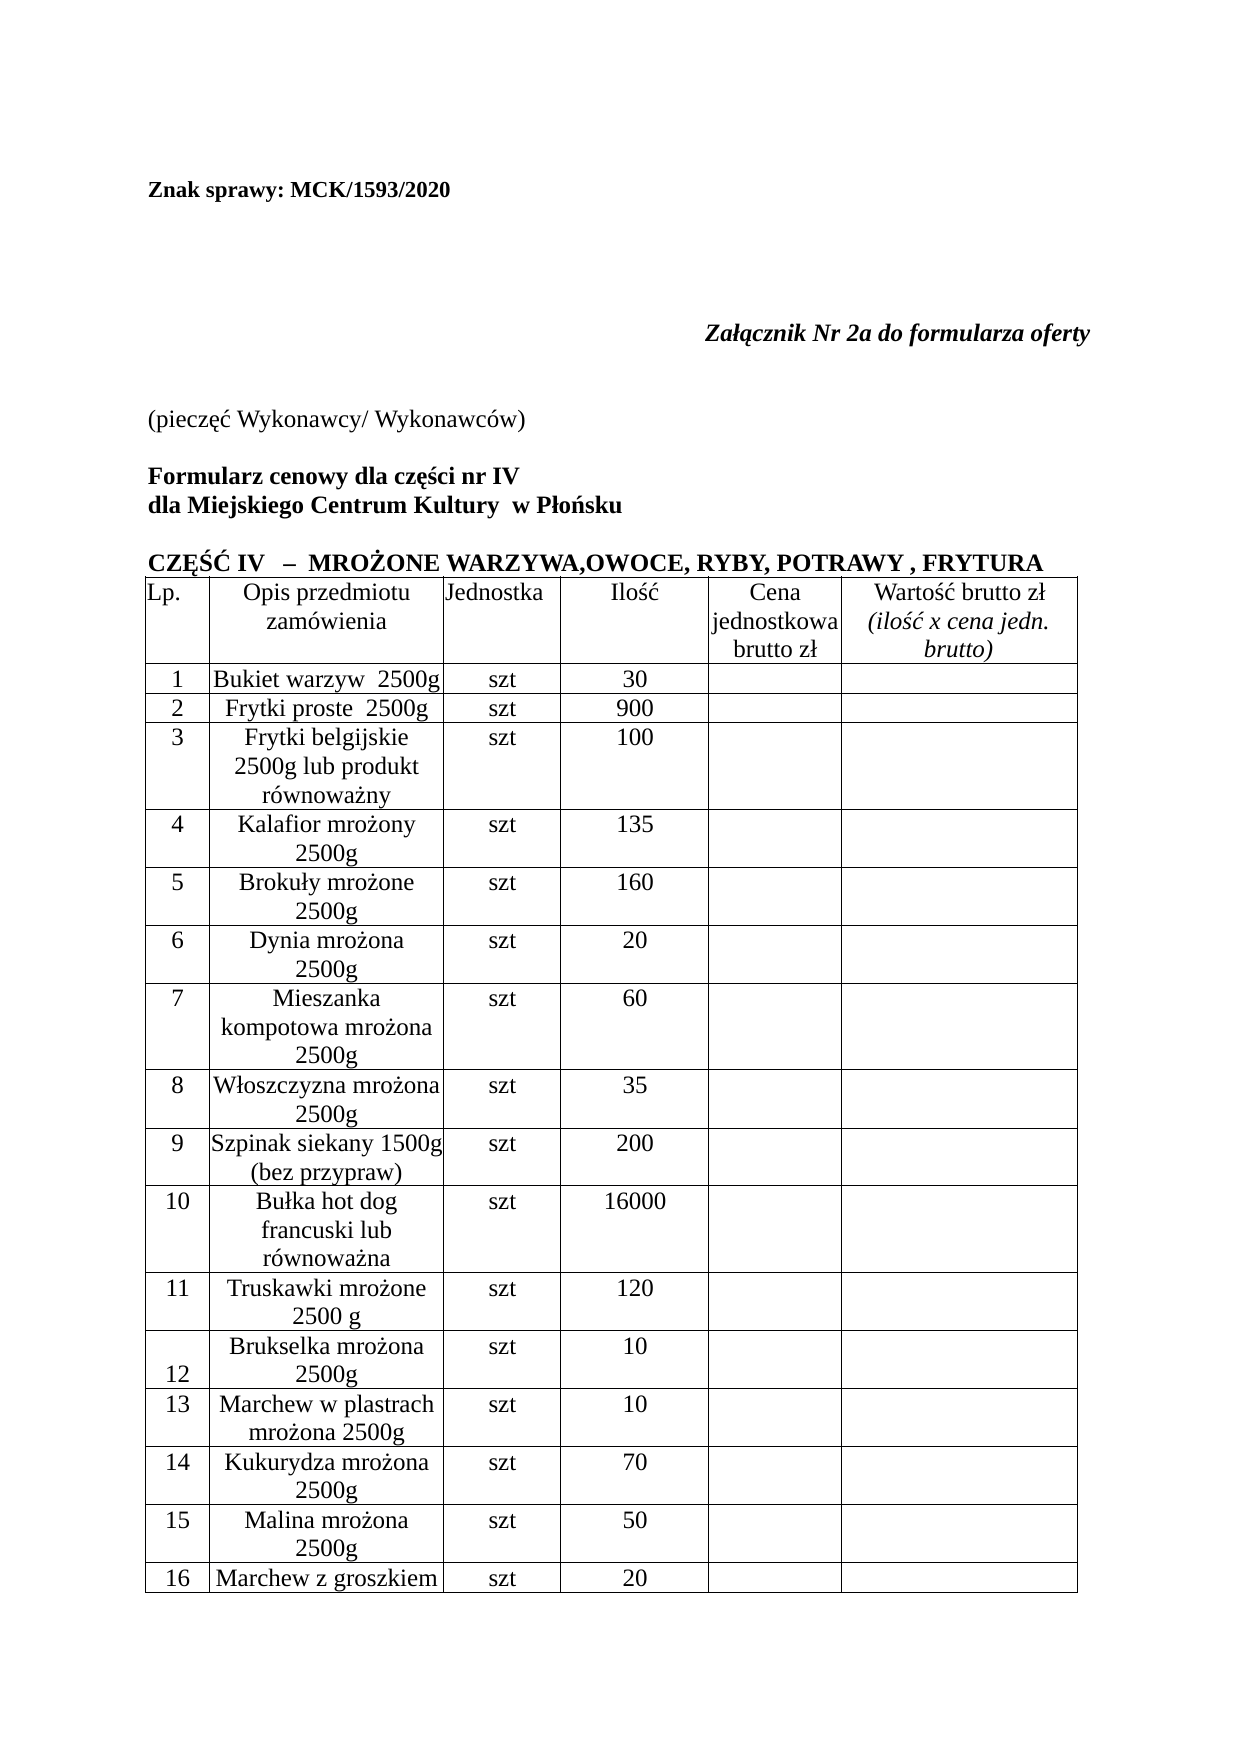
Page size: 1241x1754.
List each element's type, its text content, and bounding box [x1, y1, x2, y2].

table_cell [842, 1273, 1077, 1330]
table_cell [842, 664, 1077, 692]
table_cell Malina mrożona 2500g [210, 1505, 443, 1562]
table_cell 14 [146, 1447, 209, 1504]
table_cell 10 [146, 1186, 209, 1272]
table_cell Frytki belgijskie 2500g lub produkt równoważny [210, 723, 443, 808]
table_cell [842, 1563, 1077, 1592]
table_cell [842, 1505, 1077, 1562]
table_cell szt [444, 810, 560, 867]
table_cell [709, 1129, 841, 1185]
table_cell szt [444, 984, 560, 1069]
table_cell 1 [146, 664, 209, 692]
table_cell szt [444, 694, 560, 722]
text Załącznik Nr 2a do formularza oferty [148, 318, 1093, 346]
table_cell [842, 723, 1077, 808]
table_cell [709, 1563, 841, 1592]
table_cell Marchew z groszkiem [210, 1563, 443, 1592]
table_cell 10 [561, 1331, 708, 1388]
table_cell 20 [561, 1563, 708, 1592]
table_cell 11 [146, 1273, 209, 1330]
table_cell 135 [561, 810, 708, 867]
table_cell szt [444, 1331, 560, 1388]
table_cell 7 [146, 984, 209, 1069]
table_cell szt [444, 926, 560, 983]
table_cell [709, 1389, 841, 1446]
table_cell [842, 1186, 1077, 1272]
table_cell 30 [561, 664, 708, 692]
table_cell [709, 723, 841, 808]
table_cell [842, 868, 1077, 924]
table_cell [842, 926, 1077, 983]
text (pieczęć Wykonawcy/ Wykonawców) [148, 404, 1093, 433]
table_cell 50 [561, 1505, 708, 1562]
table_cell [709, 868, 841, 924]
table_cell 160 [561, 868, 708, 924]
table_cell 15 [146, 1505, 209, 1562]
table_cell 12 [146, 1331, 209, 1388]
table_cell 6 [146, 926, 209, 983]
text CZĘŚĆ IV – MROŻONE WARZYWA,OWOCE, RYBY, POTRAWY , FRYTURA [148, 548, 1093, 576]
table_cell 200 [561, 1129, 708, 1185]
table_cell 8 [146, 1070, 209, 1127]
table_cell Kalafior mrożony 2500g [210, 810, 443, 867]
table_cell szt [444, 1129, 560, 1185]
table_cell [842, 1389, 1077, 1446]
table_header Ilość [561, 578, 708, 663]
table_cell 60 [561, 984, 708, 1069]
table_cell Bułka hot dog francuski lub równoważna [210, 1186, 443, 1272]
table_cell [842, 1331, 1077, 1388]
table_cell 900 [561, 694, 708, 722]
table_cell [709, 926, 841, 983]
table_cell Mieszanka kompotowa mrożona 2500g [210, 984, 443, 1069]
table_cell 16000 [561, 1186, 708, 1272]
table_cell 20 [561, 926, 708, 983]
table_header Wartość brutto zł (ilość x cena jedn. brutto) [842, 578, 1077, 663]
table_cell Szpinak siekany 1500g (bez przypraw) [210, 1129, 443, 1185]
table_cell [709, 1447, 841, 1504]
table_cell [842, 810, 1077, 867]
table_cell [842, 1070, 1077, 1127]
table_cell 13 [146, 1389, 209, 1446]
table_cell 9 [146, 1129, 209, 1185]
text Formularz cenowy dla części nr IV [148, 461, 1093, 490]
table_cell Frytki proste 2500g [210, 694, 443, 722]
table_cell [842, 694, 1077, 722]
table_cell 3 [146, 723, 209, 808]
table_cell [709, 1331, 841, 1388]
table_cell Truskawki mrożone 2500 g [210, 1273, 443, 1330]
table_cell 120 [561, 1273, 708, 1330]
table_cell [709, 1273, 841, 1330]
table_cell [709, 694, 841, 722]
table_cell 16 [146, 1563, 209, 1592]
table_cell [709, 1186, 841, 1272]
table_cell [709, 1070, 841, 1127]
table_cell Marchew w plastrach mrożona 2500g [210, 1389, 443, 1446]
table_cell szt [444, 1447, 560, 1504]
table_header Lp. [146, 578, 209, 663]
table_cell 100 [561, 723, 708, 808]
table_cell Włoszczyzna mrożona 2500g [210, 1070, 443, 1127]
text Znak sprawy: MCK/1593/2020 [148, 176, 1093, 203]
table_cell [842, 984, 1077, 1069]
table_cell 35 [561, 1070, 708, 1127]
table_cell Bukiet warzyw 2500g [210, 664, 443, 692]
table_cell Kukurydza mrożona 2500g [210, 1447, 443, 1504]
table_cell szt [444, 1273, 560, 1330]
table_cell [709, 1505, 841, 1562]
table_cell szt [444, 1070, 560, 1127]
text dla Miejskiego Centrum Kultury w Płońsku [148, 490, 1093, 519]
table_cell 70 [561, 1447, 708, 1504]
table_cell [709, 984, 841, 1069]
table_header Opis przedmiotu zamówienia [210, 578, 443, 663]
table_cell Brukselka mrożona 2500g [210, 1331, 443, 1388]
table_cell szt [444, 1563, 560, 1592]
table_cell [842, 1129, 1077, 1185]
table_cell szt [444, 1505, 560, 1562]
table_header Cena jednostkowa brutto zł [709, 578, 841, 663]
table_cell [842, 1447, 1077, 1504]
table_cell szt [444, 1186, 560, 1272]
table_cell 2 [146, 694, 209, 722]
table_cell 10 [561, 1389, 708, 1446]
table_cell szt [444, 1389, 560, 1446]
table_cell 5 [146, 868, 209, 924]
table_cell [709, 810, 841, 867]
table_cell szt [444, 868, 560, 924]
table_cell [709, 664, 841, 692]
table_header Jednostka [444, 578, 560, 663]
table_cell Dynia mrożona 2500g [210, 926, 443, 983]
table_cell 4 [146, 810, 209, 867]
table_cell Brokuły mrożone 2500g [210, 868, 443, 924]
table_cell szt [444, 664, 560, 692]
table_cell szt [444, 723, 560, 808]
